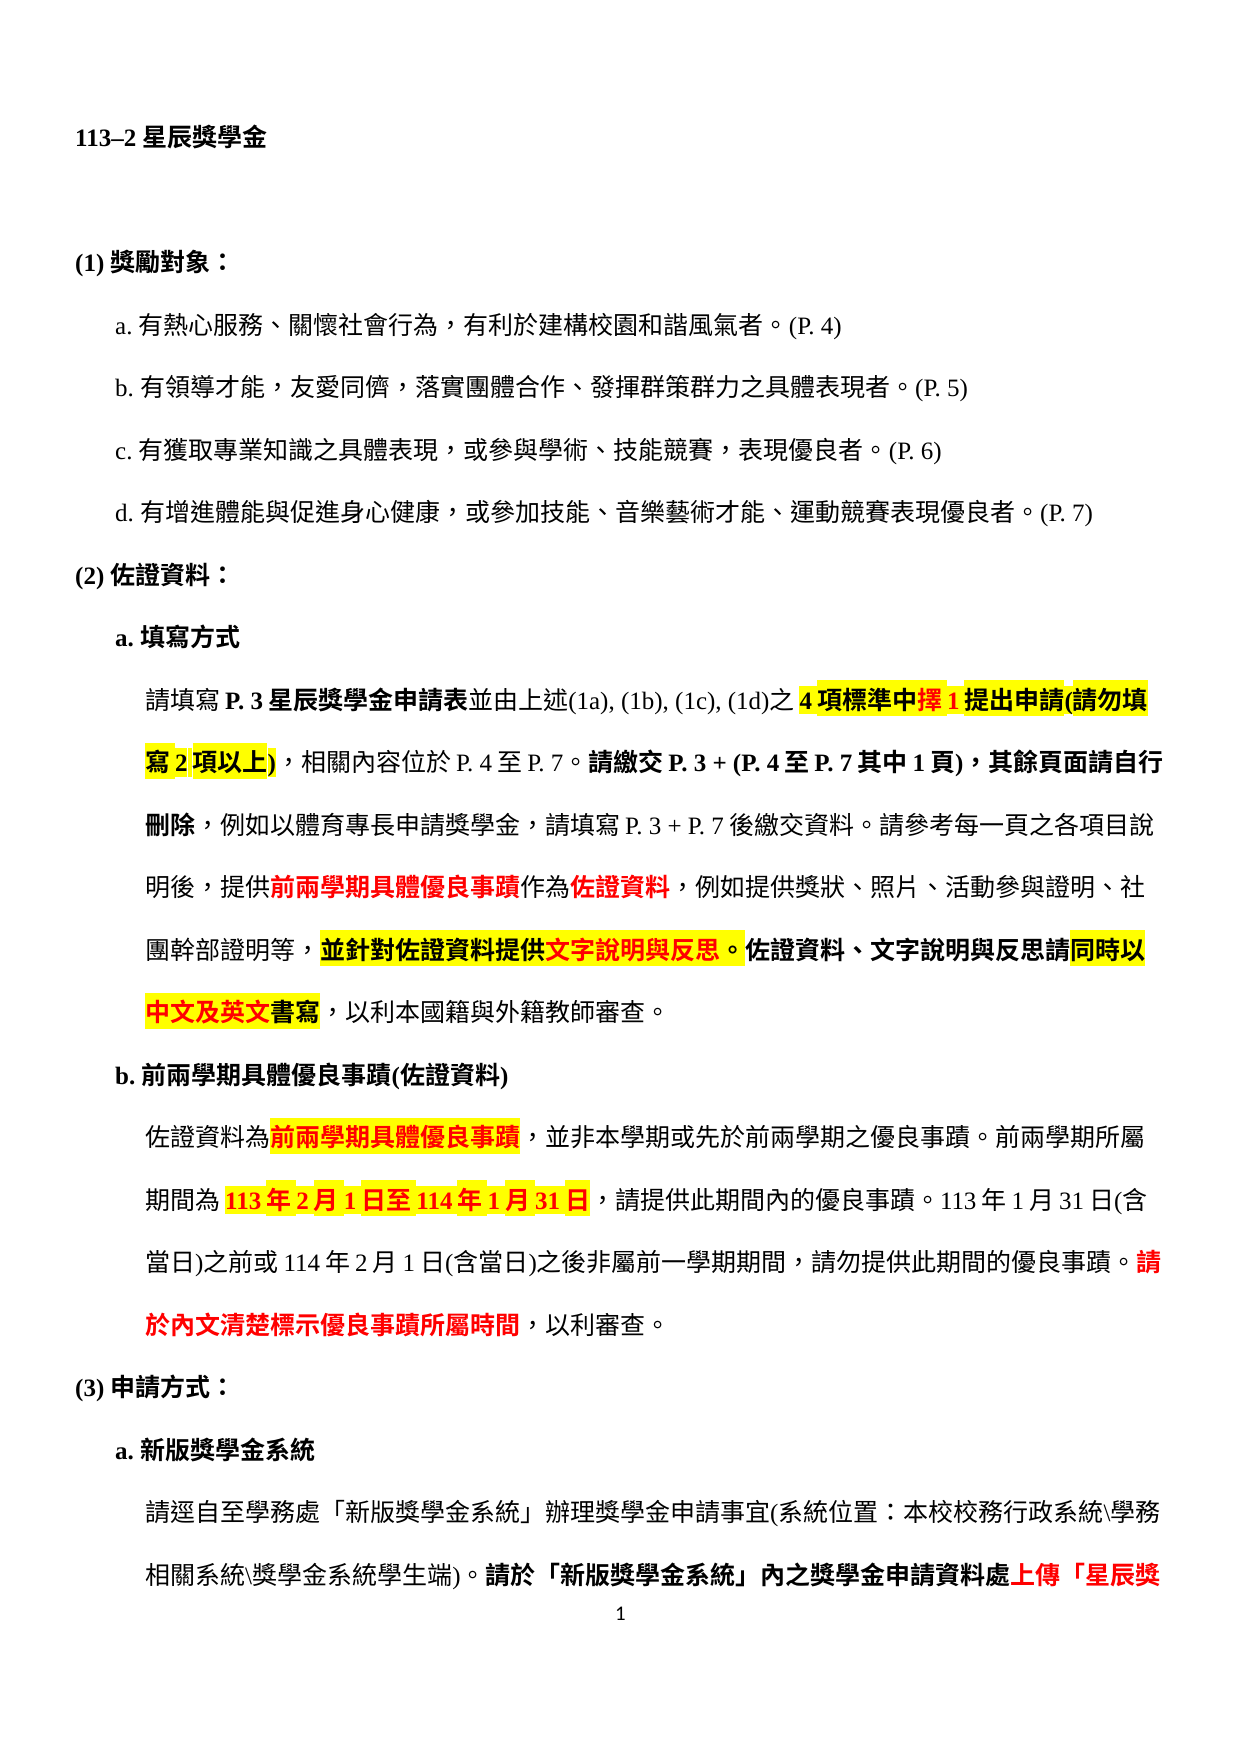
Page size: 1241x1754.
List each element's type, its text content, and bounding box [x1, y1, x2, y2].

text 請填寫P. 3星辰獎學金申請表並由上述(1a), (1b), (1c), (1d)之4項標準中擇1提出申請(請勿填寫2項以上)，相關內容位於P. 4至P. 7。請繳交P. 3 + (P. 4至P. 7其中1頁)，其餘頁面請自行刪除，例如以體育專長申請獎學金，請填寫P. 3 + P. 7後繳交資料。請參考每一頁之各項目說明後，提供前兩學期具體優良事蹟作為佐證資料，例如提供獎狀、照片、活動參與證明、社團幹部證明等，並針對佐證資料提供文字說明與反思。佐證資料、文字說明與反思請同時以中文及英文書寫，以利本國籍與外籍教師審查。 [145, 657, 1165, 1032]
text a. 填寫方式 [115, 594, 1165, 657]
text d. 有增進體能與促進身心健康，或參加技能、音樂藝術才能、運動競賽表現優良者。(P. 7) [115, 469, 1165, 532]
text c. 有獲取專業知識之具體表現，或參與學術、技能競賽，表現優良者。(P. 6) [115, 407, 1165, 469]
text 請逕自至學務處「新版獎學金系統」辦理獎學金申請事宜(系統位置：本校校務行政系統\學務相關系統\獎學金系統學生端)。請於「新版獎學金系統」內之獎學金申請資料處上傳「星辰獎 [145, 1469, 1165, 1594]
text a. 有熱心服務、關懷社會行為，有利於建構校園和諧風氣者。(P. 4) [115, 282, 1165, 344]
text 佐證資料為前兩學期具體優良事蹟，並非本學期或先於前兩學期之優良事蹟。前兩學期所屬期間為113年2月1日至114年1月31日，請提供此期間內的優良事蹟。113年1月31日(含當日)之前或114年2月1日(含當日)之後非屬前一學期期間，請勿提供此期間的優良事蹟。請於內文清楚標示優良事蹟所屬時間，以利審查。 [145, 1094, 1165, 1344]
text b. 有領導才能，友愛同儕，落實團體合作、發揮群策群力之具體表現者。(P. 5) [115, 344, 1165, 407]
text b. 前兩學期具體優良事蹟(佐證資料) [115, 1032, 1165, 1094]
text (3) 申請方式： [75, 1344, 1165, 1407]
text 113–2 星辰獎學金 [75, 94, 1165, 157]
text a. 新版獎學金系統 [115, 1407, 1165, 1469]
text (1) 獎勵對象： [75, 219, 1165, 282]
text (2) 佐證資料： [75, 532, 1165, 594]
